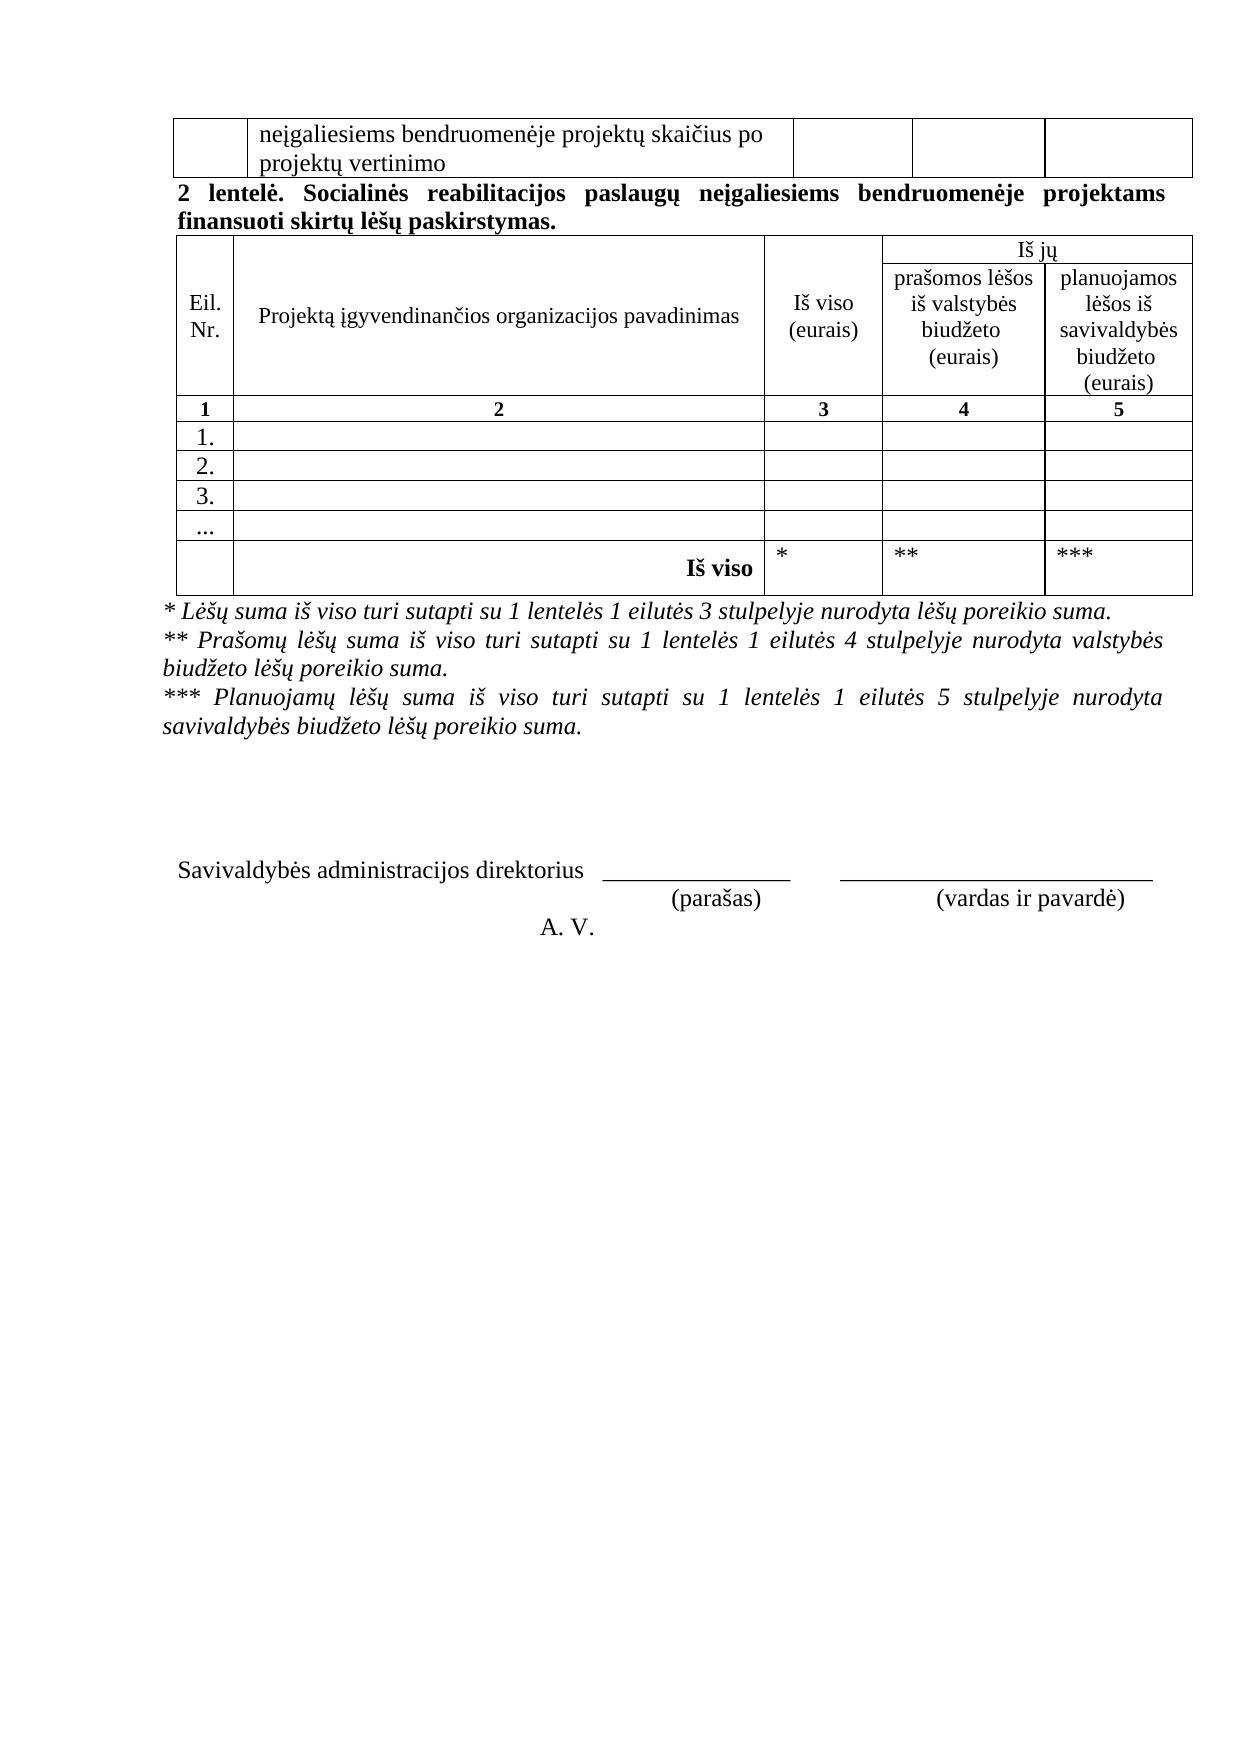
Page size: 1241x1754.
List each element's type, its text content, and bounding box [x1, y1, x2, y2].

table_cell [234, 451, 764, 480]
text A. V. [177, 912, 1166, 941]
table_cell [883, 451, 1044, 480]
table_cell prašomos lėšos iš valstybės biudžeto (eurais) [883, 264, 1044, 395]
table_cell 2. [177, 451, 233, 480]
table_cell [1046, 481, 1192, 510]
table_cell 1. [177, 422, 233, 450]
table_header Iš viso (eurais) [765, 236, 882, 395]
table_cell ** [883, 541, 1044, 595]
table_header Iš jų [883, 236, 1192, 263]
table_cell [765, 422, 882, 450]
table_cell [174, 119, 247, 177]
table_cell [765, 481, 882, 510]
table_cell [177, 541, 233, 595]
table_cell 4 [883, 396, 1044, 421]
table_cell 5 [1046, 396, 1192, 421]
table_cell [794, 119, 912, 177]
text 2 lentelė. Socialinės reabilitacijos paslaugų neįgaliesiems bendruomenėje projektams finansuoti skirtų lėšų paskirstymas. [177, 178, 1166, 235]
text (parašas) (vardas ir pavardė) [177, 883, 1166, 912]
table_cell [765, 511, 882, 540]
text ** Prašomų lėšų suma iš viso turi sutapti su 1 lentelės 1 eilutės 4 stulpelyje nurodyta valstybės biudžeto lėšų poreikio suma. [162, 625, 1166, 682]
table_cell [883, 511, 1044, 540]
text *** Planuojamų lėšų suma iš viso turi sutapti su 1 lentelės 1 eilutės 5 stulpelyje nurodyta savivaldybės biudžeto lėšų poreikio suma. [162, 682, 1166, 740]
table_cell *** [1046, 541, 1192, 595]
table_cell 1 [177, 396, 233, 421]
table_cell [883, 481, 1044, 510]
table_cell [765, 451, 882, 480]
table_header Projektą įgyvendinančios organizacijos pavadinimas [234, 236, 764, 395]
table_cell Iš viso [234, 541, 764, 595]
table_cell neįgaliesiems bendruomenėje projektų skaičius po projektų vertinimo [248, 119, 793, 177]
table_cell [234, 422, 764, 450]
table_cell [234, 481, 764, 510]
table_cell ... [177, 511, 233, 540]
table_cell 3. [177, 481, 233, 510]
table_cell [1046, 422, 1192, 450]
table_cell [1046, 451, 1192, 480]
table_cell planuojamos lėšos iš savivaldybės biudžeto (eurais) [1046, 264, 1192, 395]
table_header Eil. Nr. [177, 236, 233, 395]
text * Lėšų suma iš viso turi sutapti su 1 lentelės 1 eilutės 3 stulpelyje nurodyta lėšų poreikio suma. [162, 596, 1166, 625]
table_cell [234, 511, 764, 540]
table_cell * [765, 541, 882, 595]
text Savivaldybės administracijos direktorius _______________ _________________________ [177, 855, 1166, 883]
table_cell 2 [234, 396, 764, 421]
table_cell [1046, 511, 1192, 540]
table_cell 3 [765, 396, 882, 421]
table_cell [883, 422, 1044, 450]
table_cell [1046, 119, 1192, 177]
table_cell [913, 119, 1044, 177]
